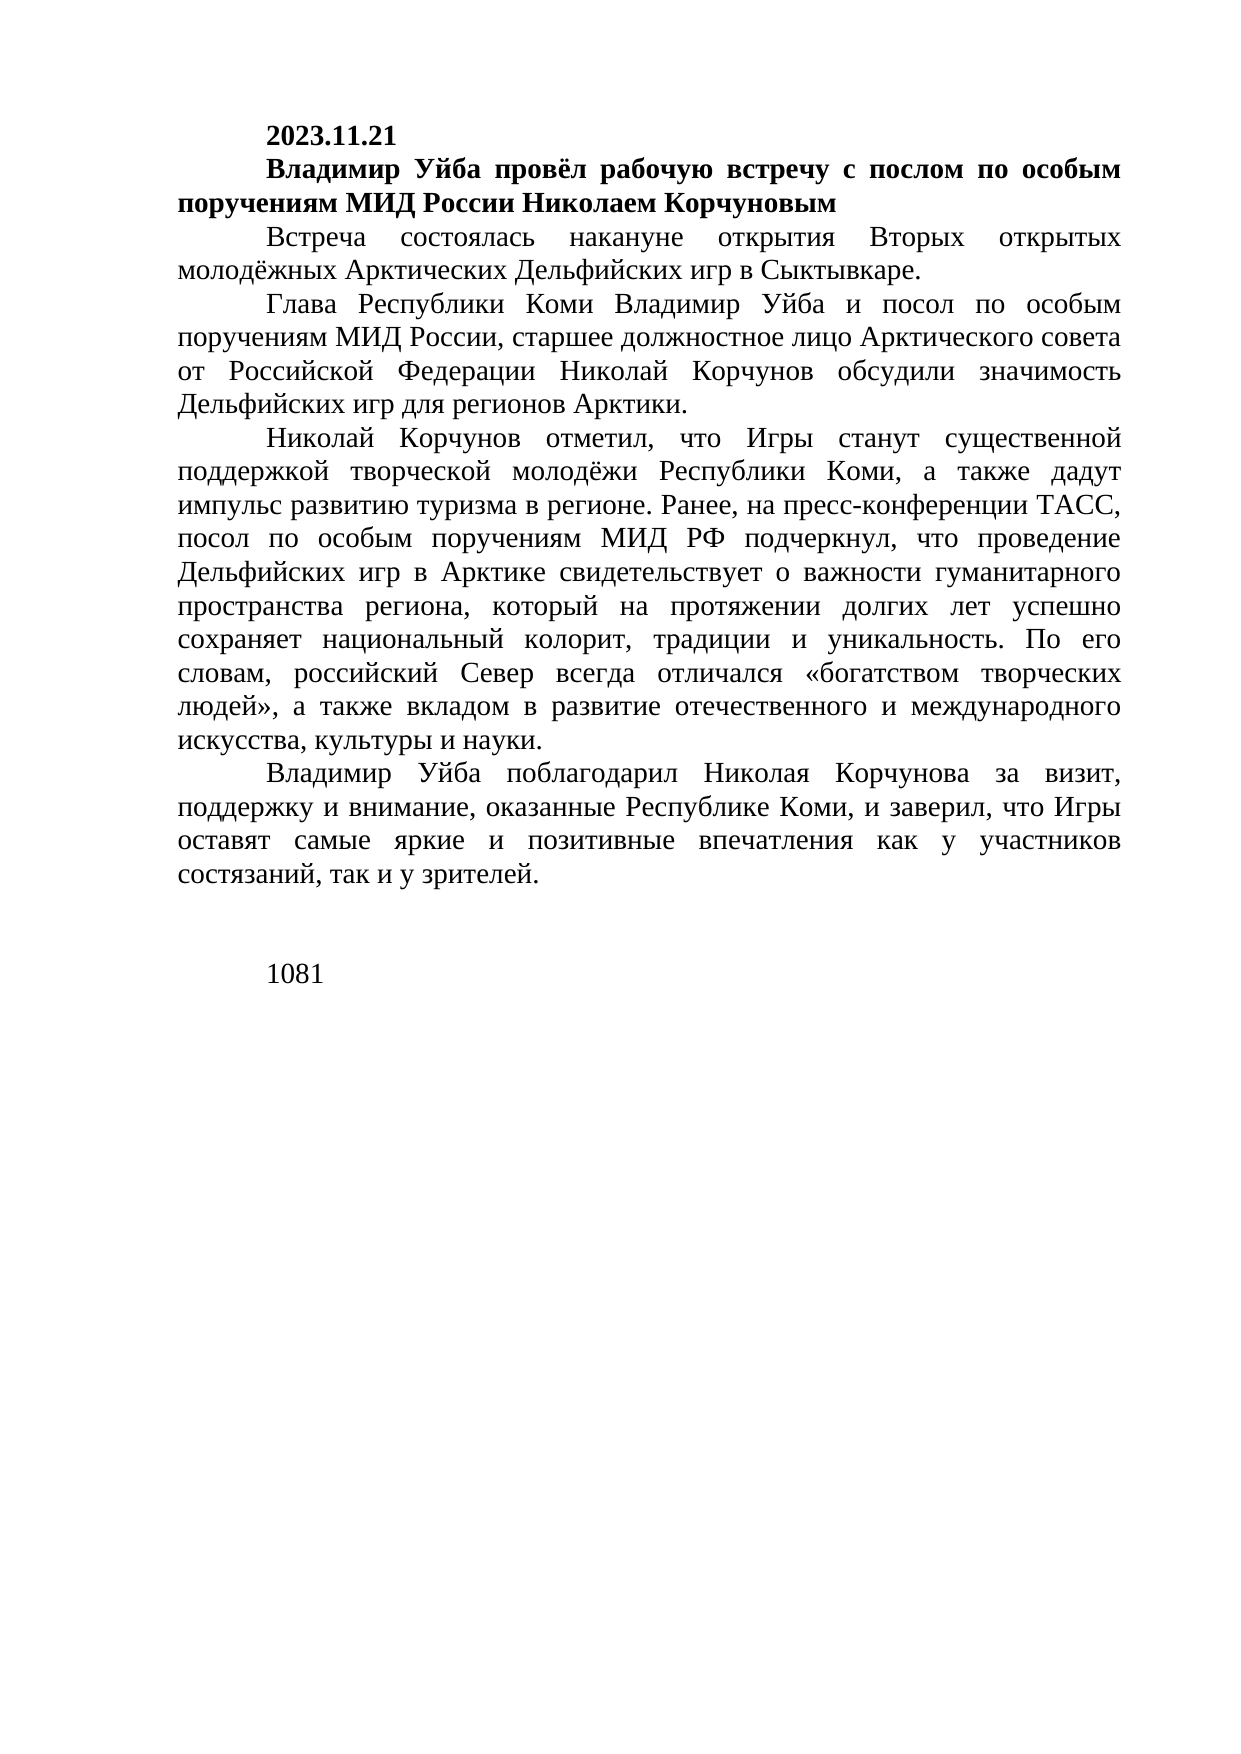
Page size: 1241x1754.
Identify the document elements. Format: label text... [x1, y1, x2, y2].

text Владимир Уйба поблагодарил Николая Корчунова за визит, поддержку и внимание, оказанные Республике Коми, и заверил, что Игры оставят самые яркие и позитивные впечатления как у участников состязаний, так и у зрителей. [177, 755, 1122, 889]
text Владимир Уйба провёл рабочую встречу с послом по особым поручениям МИД России Николаем Корчуновым [177, 152, 1122, 219]
text 2023.11.21 [177, 118, 1122, 152]
text Встреча состоялась накануне открытия Вторых открытых молодёжных Арктических Дельфийских игр в Сыктывкаре. [177, 219, 1122, 286]
text 1081 [177, 957, 1122, 990]
text Николай Корчунов отметил, что Игры станут существенной поддержкой творческой молодёжи Республики Коми, а также дадут импульс развитию туризма в регионе. Ранее, на пресс-конференции ТАСС, посол по особым поручениям МИД РФ подчеркнул, что проведение Дельфийских игр в Арктике свидетельствует о важности гуманитарного пространства региона, который на протяжении долгих лет успешно сохраняет национальный колорит, традиции и уникальность. По его словам, российский Север всегда отличался «богатством творческих людей», а также вкладом в развитие отечественного и международного искусства, культуры и науки. [177, 420, 1122, 755]
text Глава Республики Коми Владимир Уйба и посол по особым поручениям МИД России, старшее должностное лицо Арктического совета от Российской Федерации Николай Корчунов обсудили значимость Дельфийских игр для регионов Арктики. [177, 286, 1122, 420]
